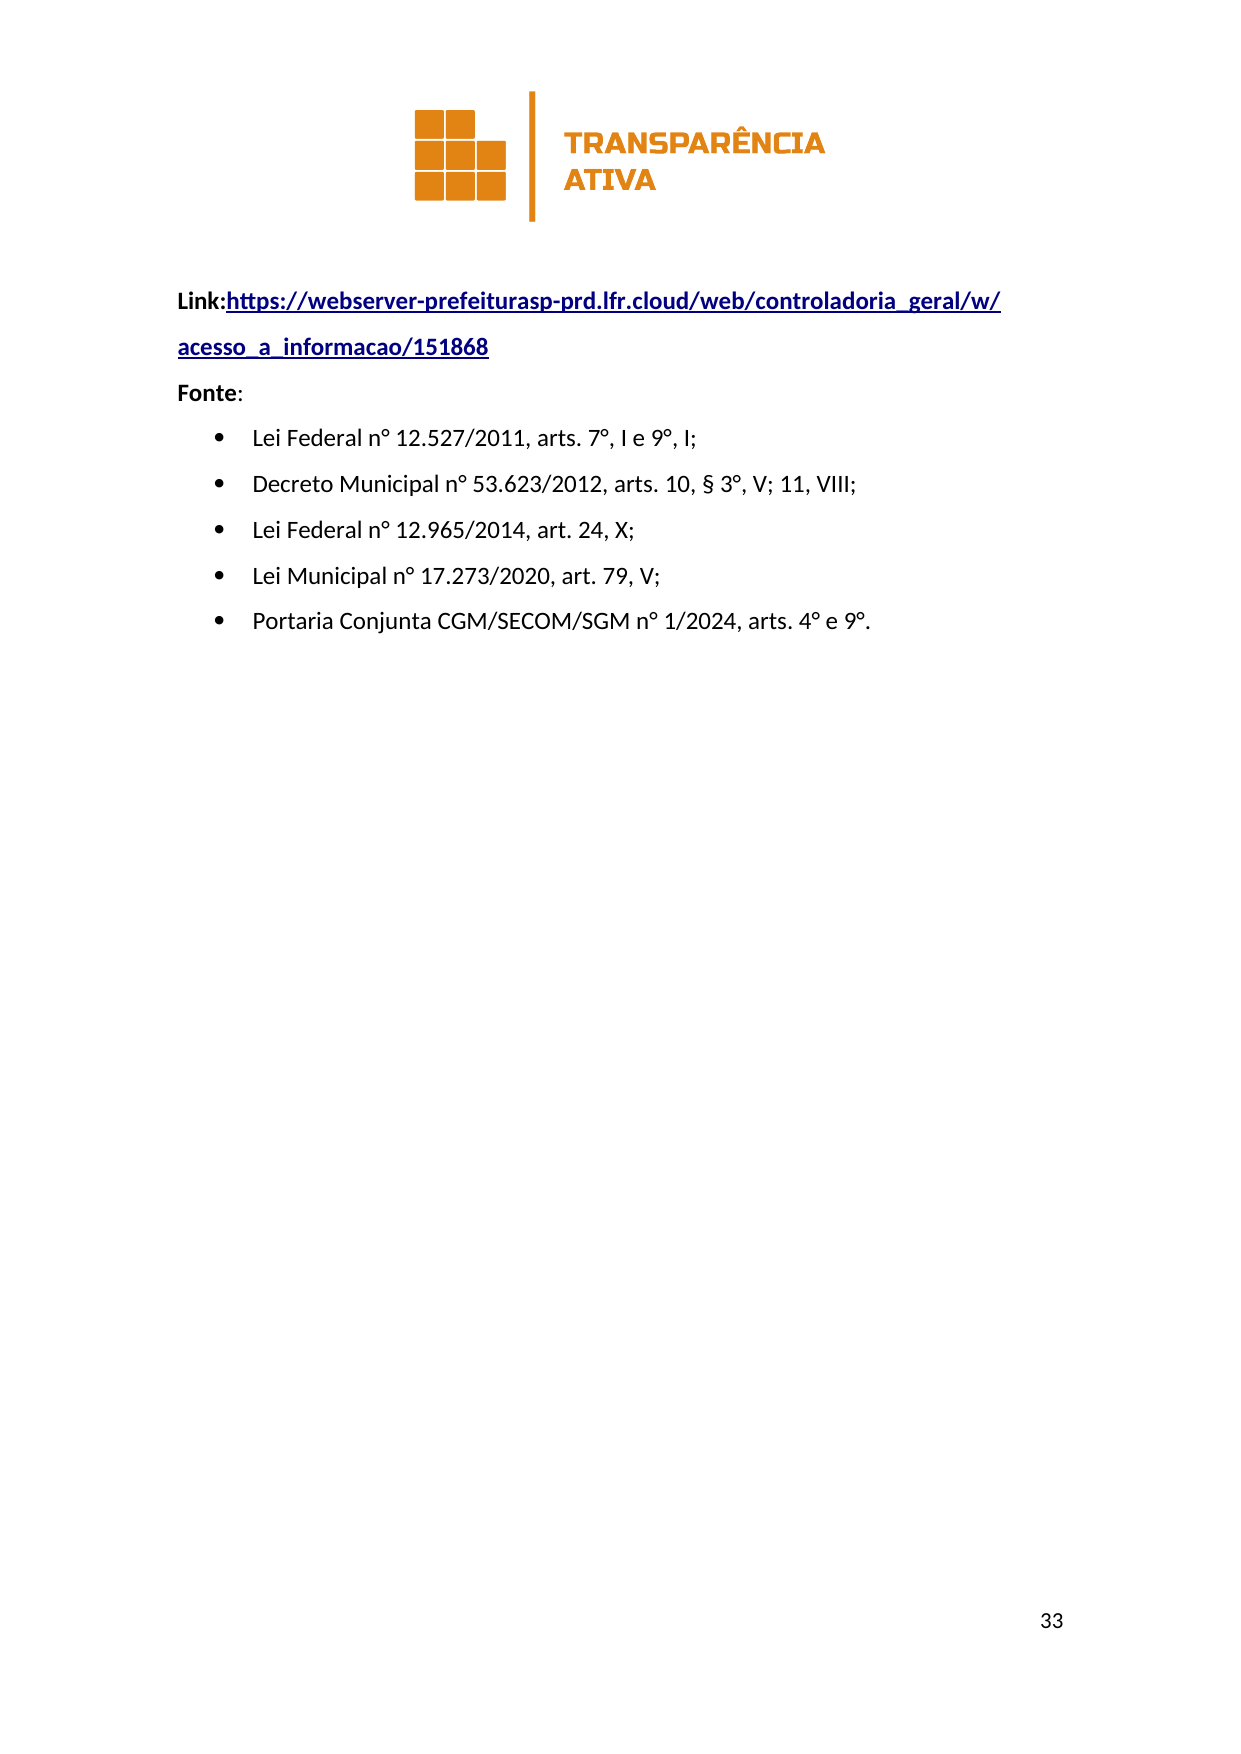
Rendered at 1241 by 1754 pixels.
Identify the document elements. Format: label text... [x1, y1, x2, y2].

list Lei Federal n° 12.965/2014, art. 24, X; [215, 514, 1063, 544]
list Lei Municipal n° 17.273/2020, art. 79, V; [215, 560, 1063, 590]
text Link:https://webserver-prefeiturasp-prd.lfr.cloud/web/controladoria_geral/w/acesso_a_informacao/151868 [177, 285, 1063, 362]
list Portaria Conjunta CGM/SECOM/SGM n° 1/2024, arts. 4° e 9°. [215, 606, 1063, 636]
list Decreto Municipal n° 53.623/2012, arts. 10, § 3°, V; 11, VIII; [215, 468, 1063, 499]
text Fonte: [177, 377, 1063, 407]
list Lei Federal n° 12.527/2011, arts. 7°, I e 9°, I; [215, 423, 1063, 453]
